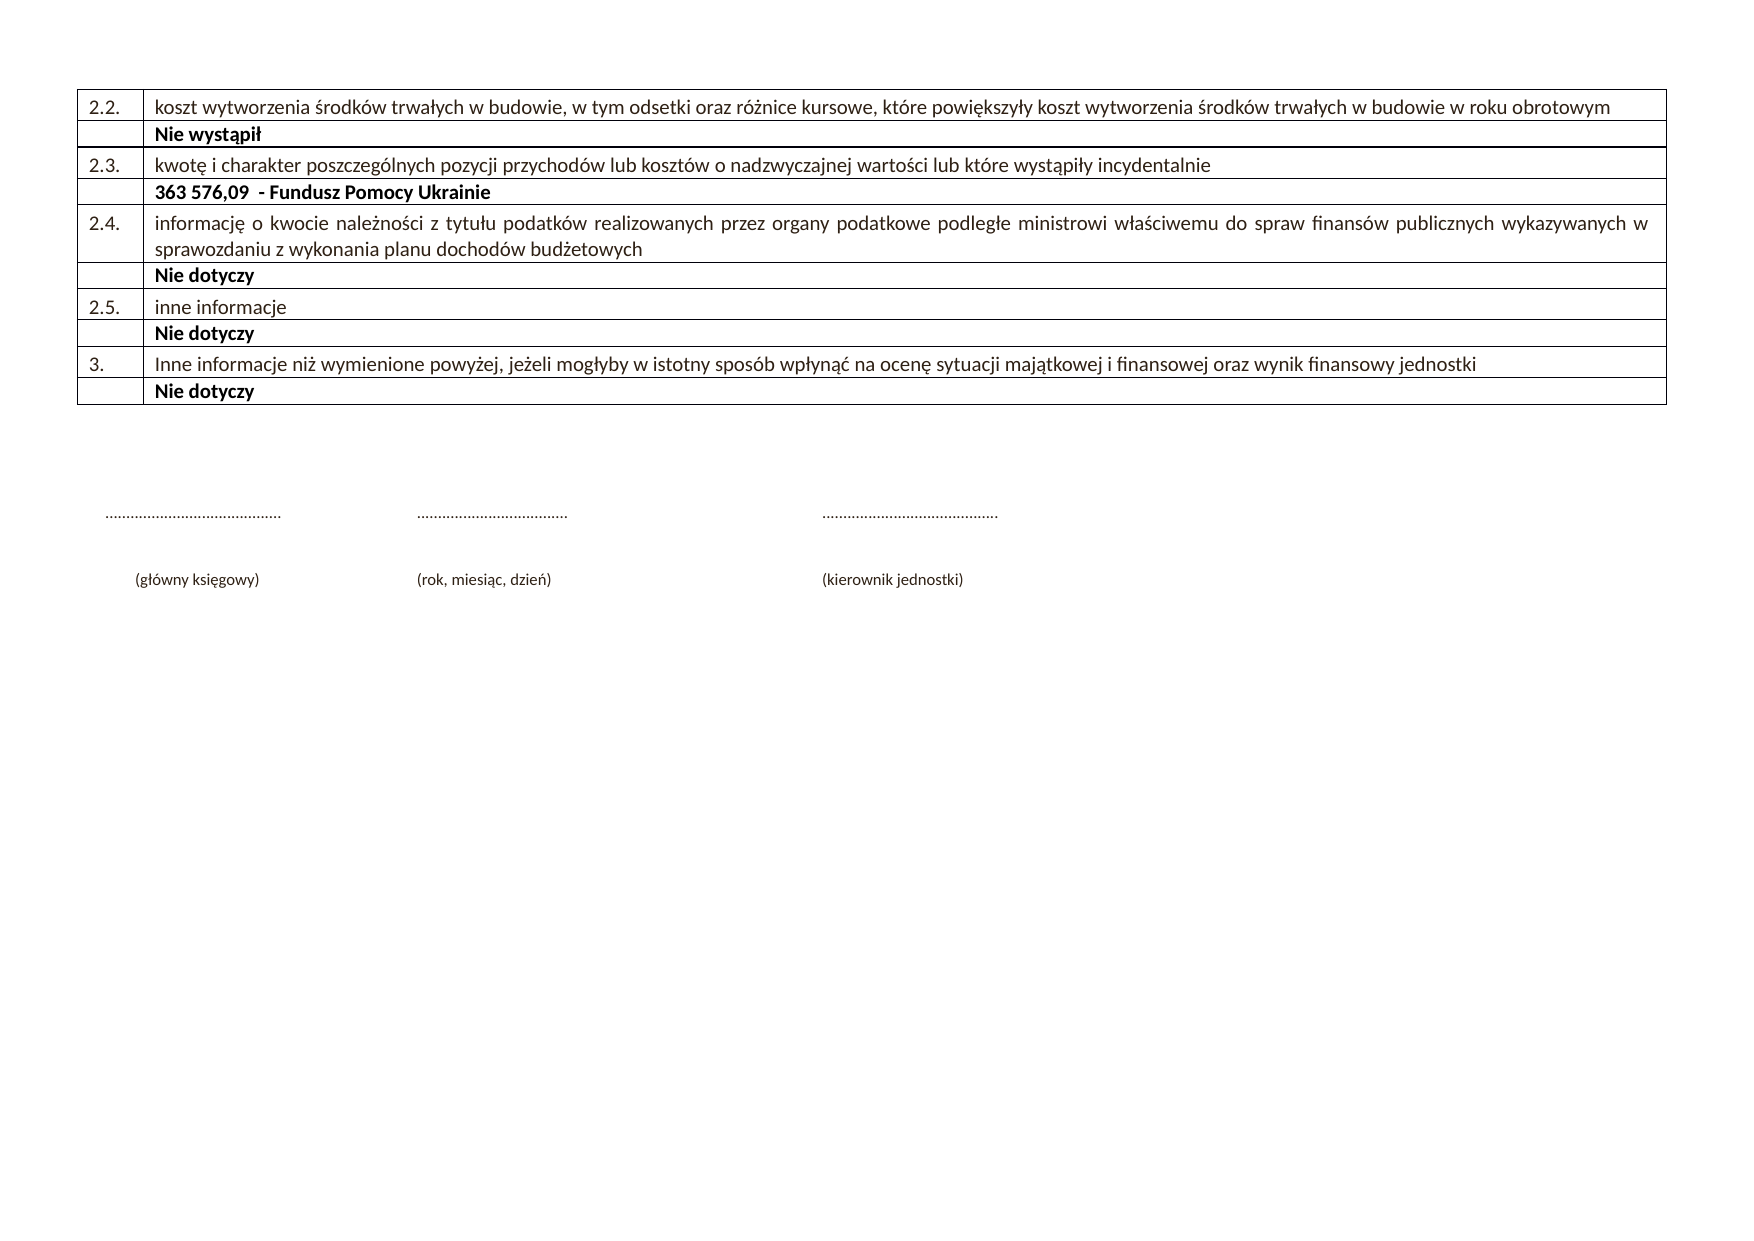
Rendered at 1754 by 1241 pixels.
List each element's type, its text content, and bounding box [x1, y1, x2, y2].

table_cell koszt wytworzenia środków trwałych w budowie, w tym odsetki oraz różnice kursowe, które powiększyły koszt wytworzenia środków trwałych w budowie w roku obrotowym [144, 90, 1666, 120]
table_cell [78, 121, 143, 146]
table_cell [105, 512, 417, 541]
table_cell Inne informacje niż wymienione powyżej, jeżeli mogłyby w istotny sposób wpłynąć na ocenę sytuacji majątkowej i finansowej oraz wynik finansowy jednostki [144, 347, 1666, 377]
table_header [105, 454, 417, 483]
table_cell [78, 263, 143, 288]
table_cell informację o kwocie należności z tytułu podatków realizowanych przez organy podatkowe podległe ministrowi właściwemu do spraw finansów publicznych wykazywanych w sprawozdaniu z wykonania planu dochodów budżetowych [144, 205, 1666, 262]
table_cell 2.4. [78, 205, 143, 262]
table_cell (główny księgowy) [105, 570, 417, 599]
table_cell 363 576,09 - Fundusz Pomocy Ukrainie [144, 179, 1666, 204]
table_cell 2.3. [78, 148, 143, 178]
table_cell 2.5. [78, 289, 143, 319]
table_cell kwotę i charakter poszczególnych pozycji przychodów lub kosztów o nadzwyczajnej wartości lub które wystąpiły incydentalnie [144, 148, 1666, 178]
table_header [822, 454, 1120, 483]
table_cell .................................... [417, 483, 822, 512]
table_cell Nie dotyczy [144, 320, 1666, 346]
table_cell [78, 179, 143, 204]
table_cell 3. [78, 347, 143, 377]
table_cell [78, 378, 143, 403]
table_cell [78, 320, 143, 346]
table_cell [105, 541, 417, 570]
table_cell (kierownik jednostki) [822, 570, 1120, 599]
table_cell [822, 541, 1120, 570]
table_cell Nie wystąpił [144, 121, 1666, 146]
table_cell .......................................... [105, 483, 417, 512]
table_cell inne informacje [144, 289, 1666, 319]
table_cell [417, 512, 822, 541]
table_cell [822, 512, 1120, 541]
table_cell Nie dotyczy [144, 263, 1666, 288]
table_cell [417, 541, 822, 570]
table_cell .......................................... [822, 483, 1120, 512]
table_cell 2.2. [78, 90, 143, 120]
table_header [417, 454, 822, 483]
table_cell Nie dotyczy [144, 378, 1666, 403]
table_cell (rok, miesiąc, dzień) [417, 570, 822, 599]
